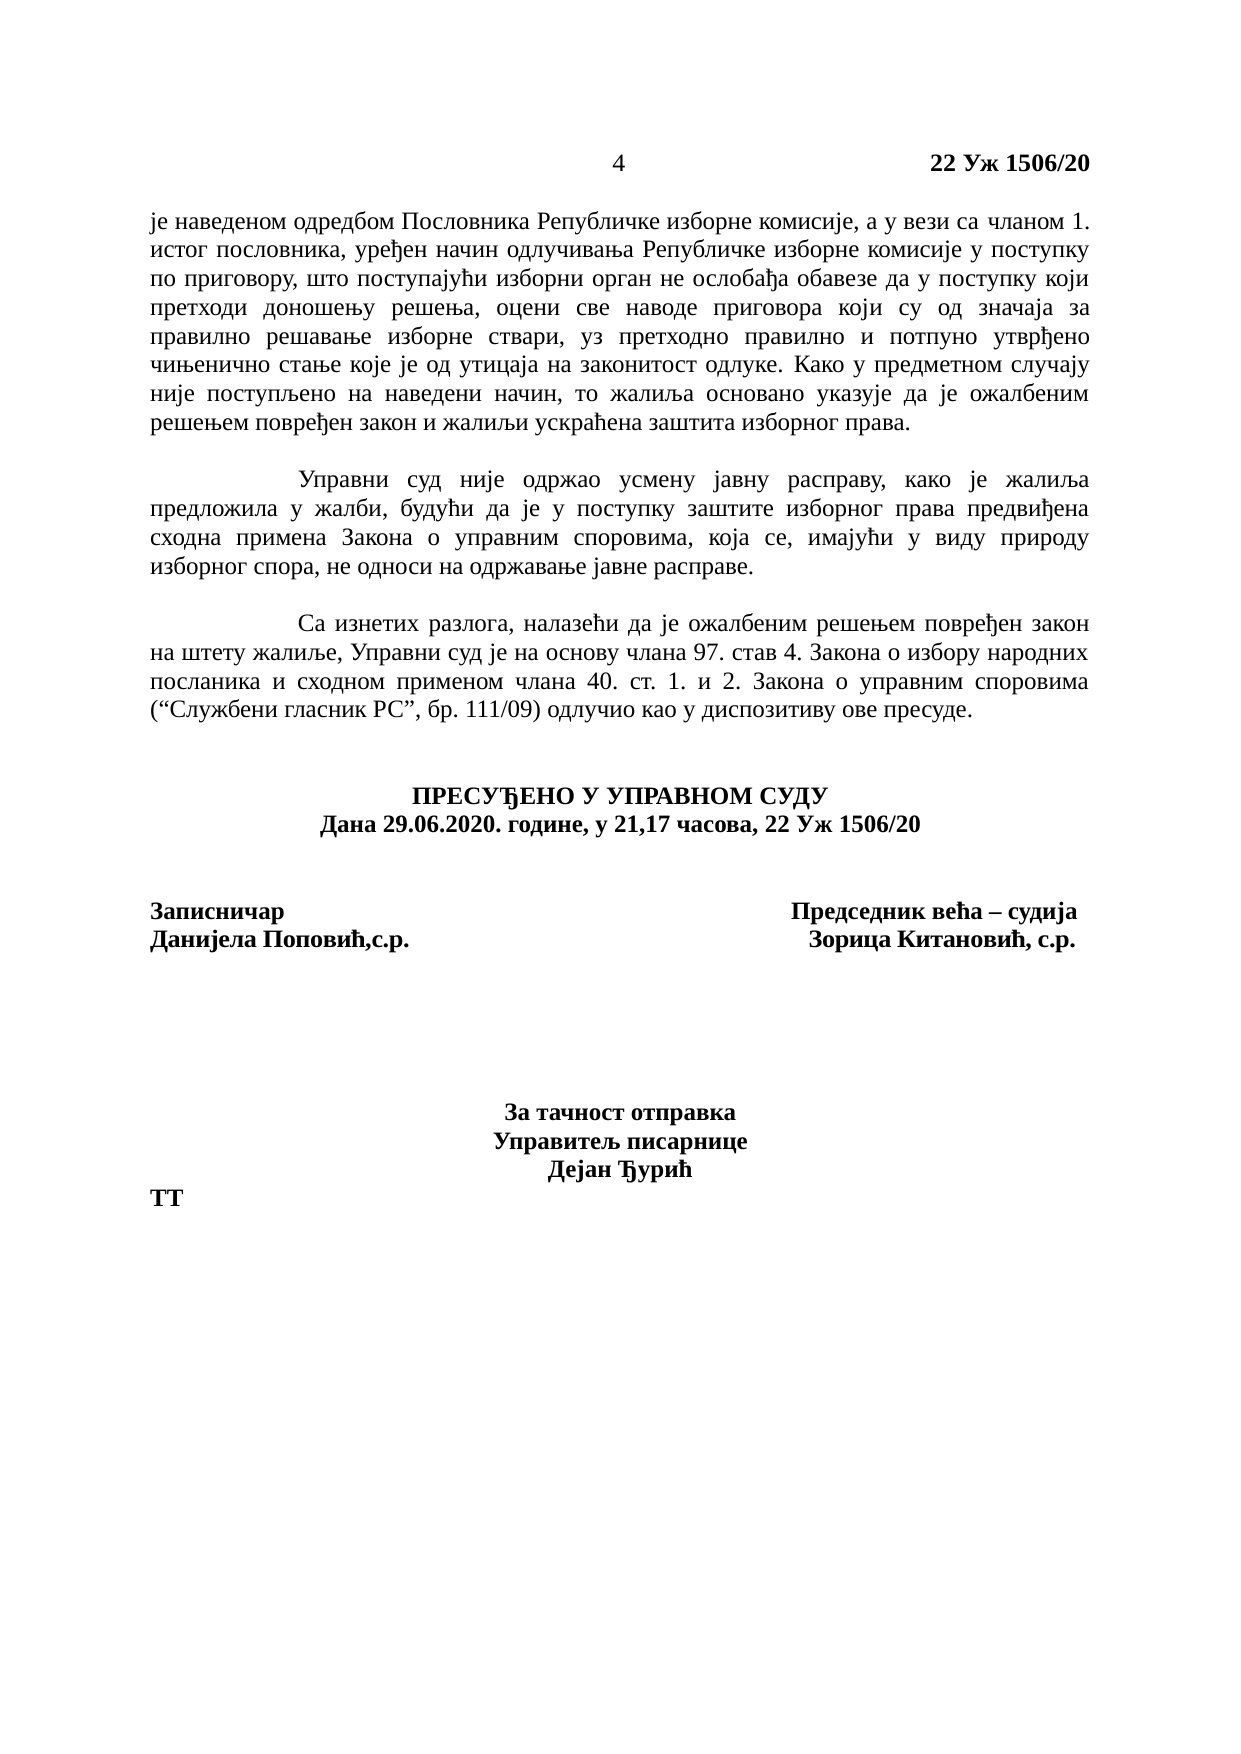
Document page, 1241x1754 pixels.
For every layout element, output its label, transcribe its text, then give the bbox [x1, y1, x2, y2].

text Дејан Ђурић [150, 1154, 1090, 1183]
text ТТ [150, 1183, 1090, 1212]
text Дана 29.06.2020. године, у 21,17 часова, 22 Уж 1506/20 [150, 809, 1090, 838]
text Данијела Поповић,с.р. Зорица Китановић, с.р. [150, 924, 1090, 953]
text Управитељ писарнице [150, 1126, 1090, 1154]
text Записничар Председник већа – судија [150, 896, 1090, 924]
text Са изнетих разлога, налазећи да је ожалбеним решењем повређен закон на штету жалиље, Управни суд је на основу члана 97. став 4. Закона о избору народних посланика и сходном применом члана 40. ст. 1. и 2. Закона о управним споровима (“Службени гласник РС”, бр. 111/09) одлучио као у диспозитиву ове пресуде. [150, 608, 1090, 723]
text је наведеном одредбом Пословника Републичке изборне комисије, а у вези са чланом 1. истог пословника, уређен начин одлучивања Републичке изборне комисије у поступку по приговору, што поступајући изборни орган не ослобађа обавезе да у поступку који претходи доношењу решења, оцени све наводе приговора који су од значаја за правилно решавање изборне ствари, уз претходно правилно и потпуно утврђено чињенично стање које је од утицаја на законитост одлуке. Како у предметном случају није поступљено на наведени начин, то жалиља основано указује да је ожалбеним решењем повређен закон и жалиљи ускраћена заштита изборног права. [150, 206, 1090, 436]
text ПРЕСУЂЕНО У УПРАВНОМ СУДУ [150, 781, 1090, 809]
text Управни суд није одржао усмену јавну расправу, како је жалиља предложила у жалби, будући да је у поступку заштите изборног права предвиђена сходна примена Закона о управним споровима, која се, имајући у виду природу изборног спора, не односи на одржавање јавне расправе. [150, 464, 1090, 579]
text За тачност отправка [150, 1097, 1090, 1126]
